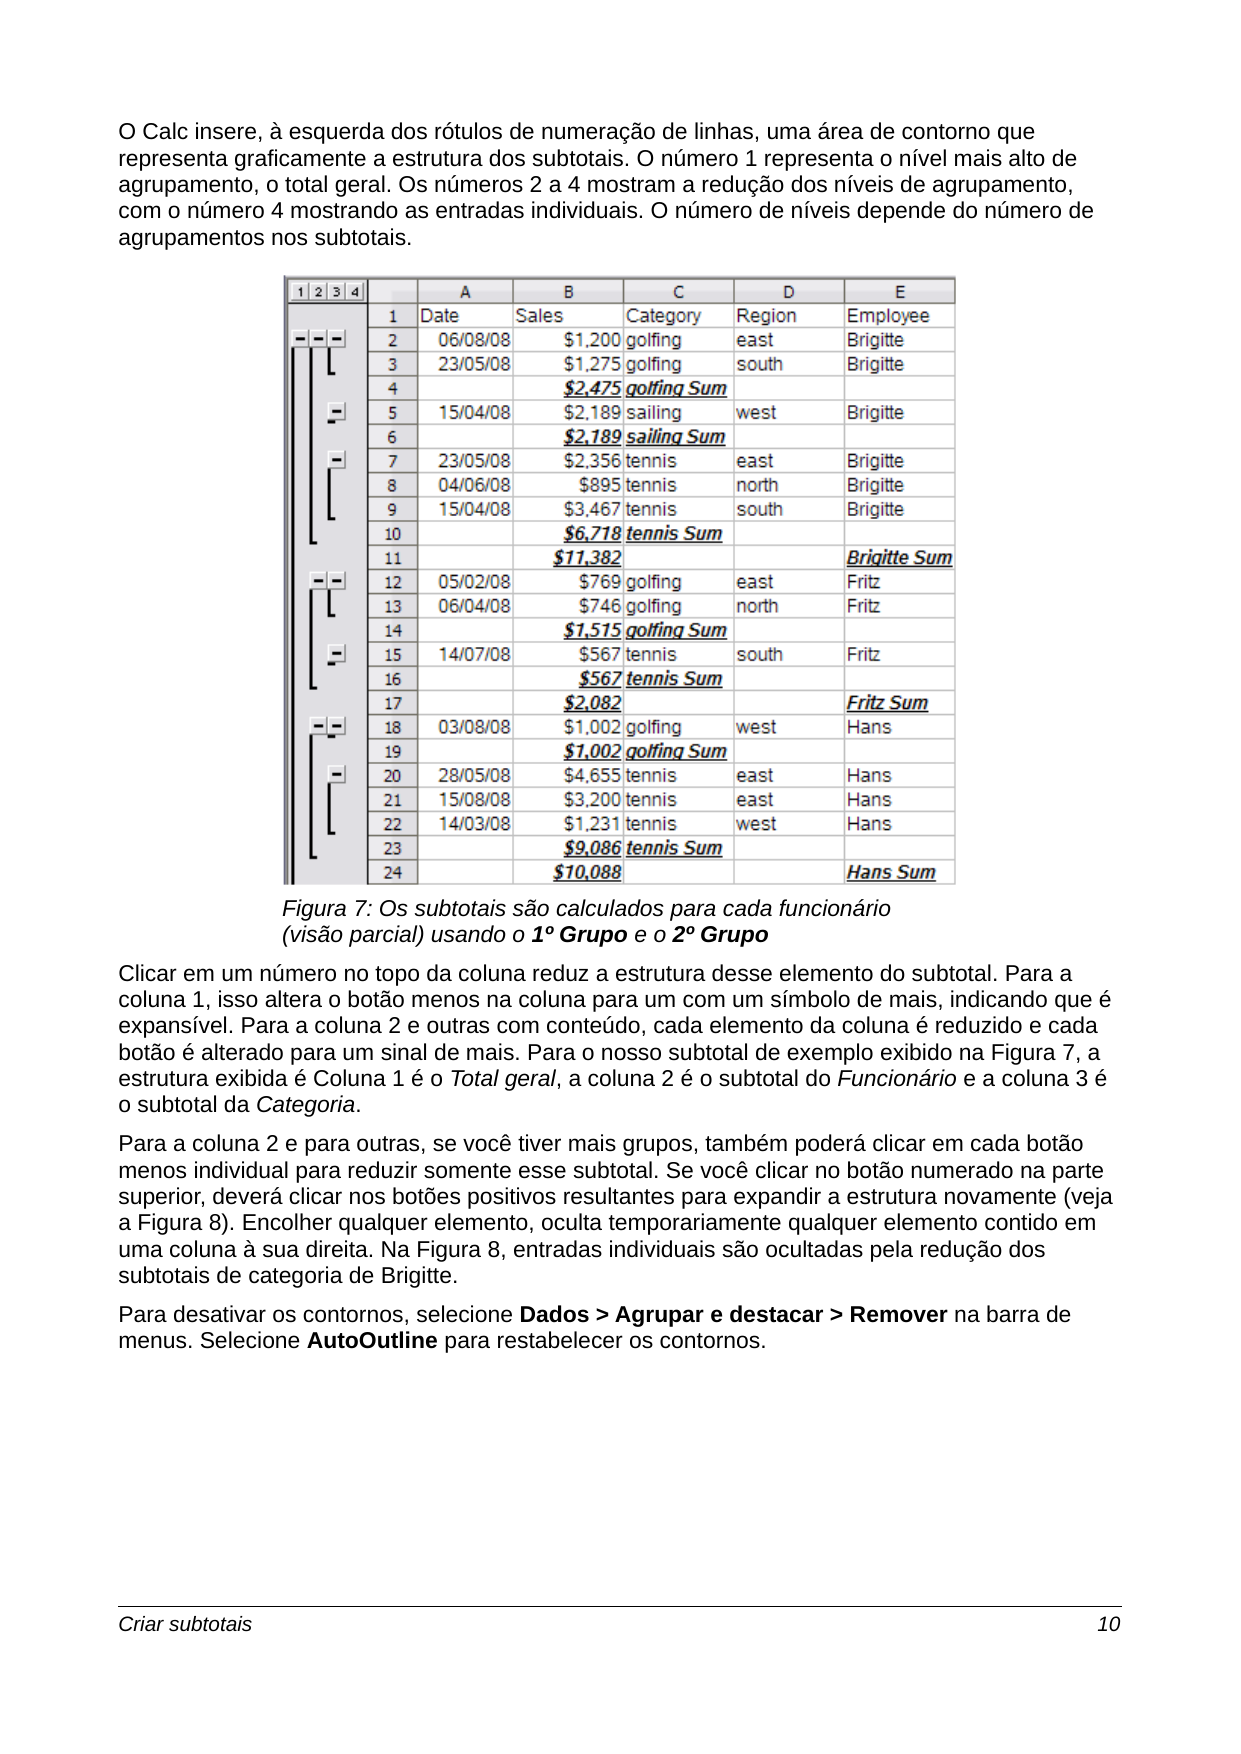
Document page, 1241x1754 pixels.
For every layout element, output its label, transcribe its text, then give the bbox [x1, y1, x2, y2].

text Para a coluna 2 e para outras, se você tiver mais grupos, também poderá clicar em cada botão menos individual para reduzir somente esse subtotal. Se você clicar no botão numerado na parte superior, deverá clicar nos botões positivos resultantes para expandir a estrutura novamente (veja a Figura 8). Encolher qualquer elemento, oculta temporariamente qualquer elemento contido em uma coluna à sua direita. Na Figura 8, entradas individuais são ocultadas pela redução dos subtotais de categoria de Brigitte. [118, 1130, 1122, 1288]
text O Calc insere, à esquerda dos rótulos de numeração de linhas, uma área de contorno que representa graficamente a estrutura dos subtotais. O número 1 representa o nível mais alto de agrupamento, o total geral. Os números 2 a 4 mostram a redução dos níveis de agrupamento, com o número 4 mostrando as entradas individuais. O número de níveis depende do número de agrupamentos nos subtotais. [118, 118, 1122, 250]
text Para desativar os contornos, selecione Dados > Agrupar e destacar > Remover na barra de menus. Selecione AutoOutline para restabelecer os contornos. [118, 1301, 1122, 1354]
text Clicar em um número no topo da coluna reduz a estrutura desse elemento do subtotal. Para a coluna 1, isso altera o botão menos na coluna para um com um símbolo de mais, indicando que é expansível. Para a coluna 2 e outras com conteúdo, cada elemento da coluna é reduzido e cada botão é alterado para um sinal de mais. Para o nosso subtotal de exemplo exibido na Figura 7, a estrutura exibida é Coluna 1 é o Total geral, a coluna 2 é o subtotal do Funcionário e a coluna 3 é o subtotal da Categoria. [118, 960, 1122, 1118]
picture [281, 275, 959, 888]
text Figura 7: Os subtotais são calculados para cada funcionário (visão parcial) usando o 1º Grupo e o 2º Grupo [282, 894, 958, 947]
